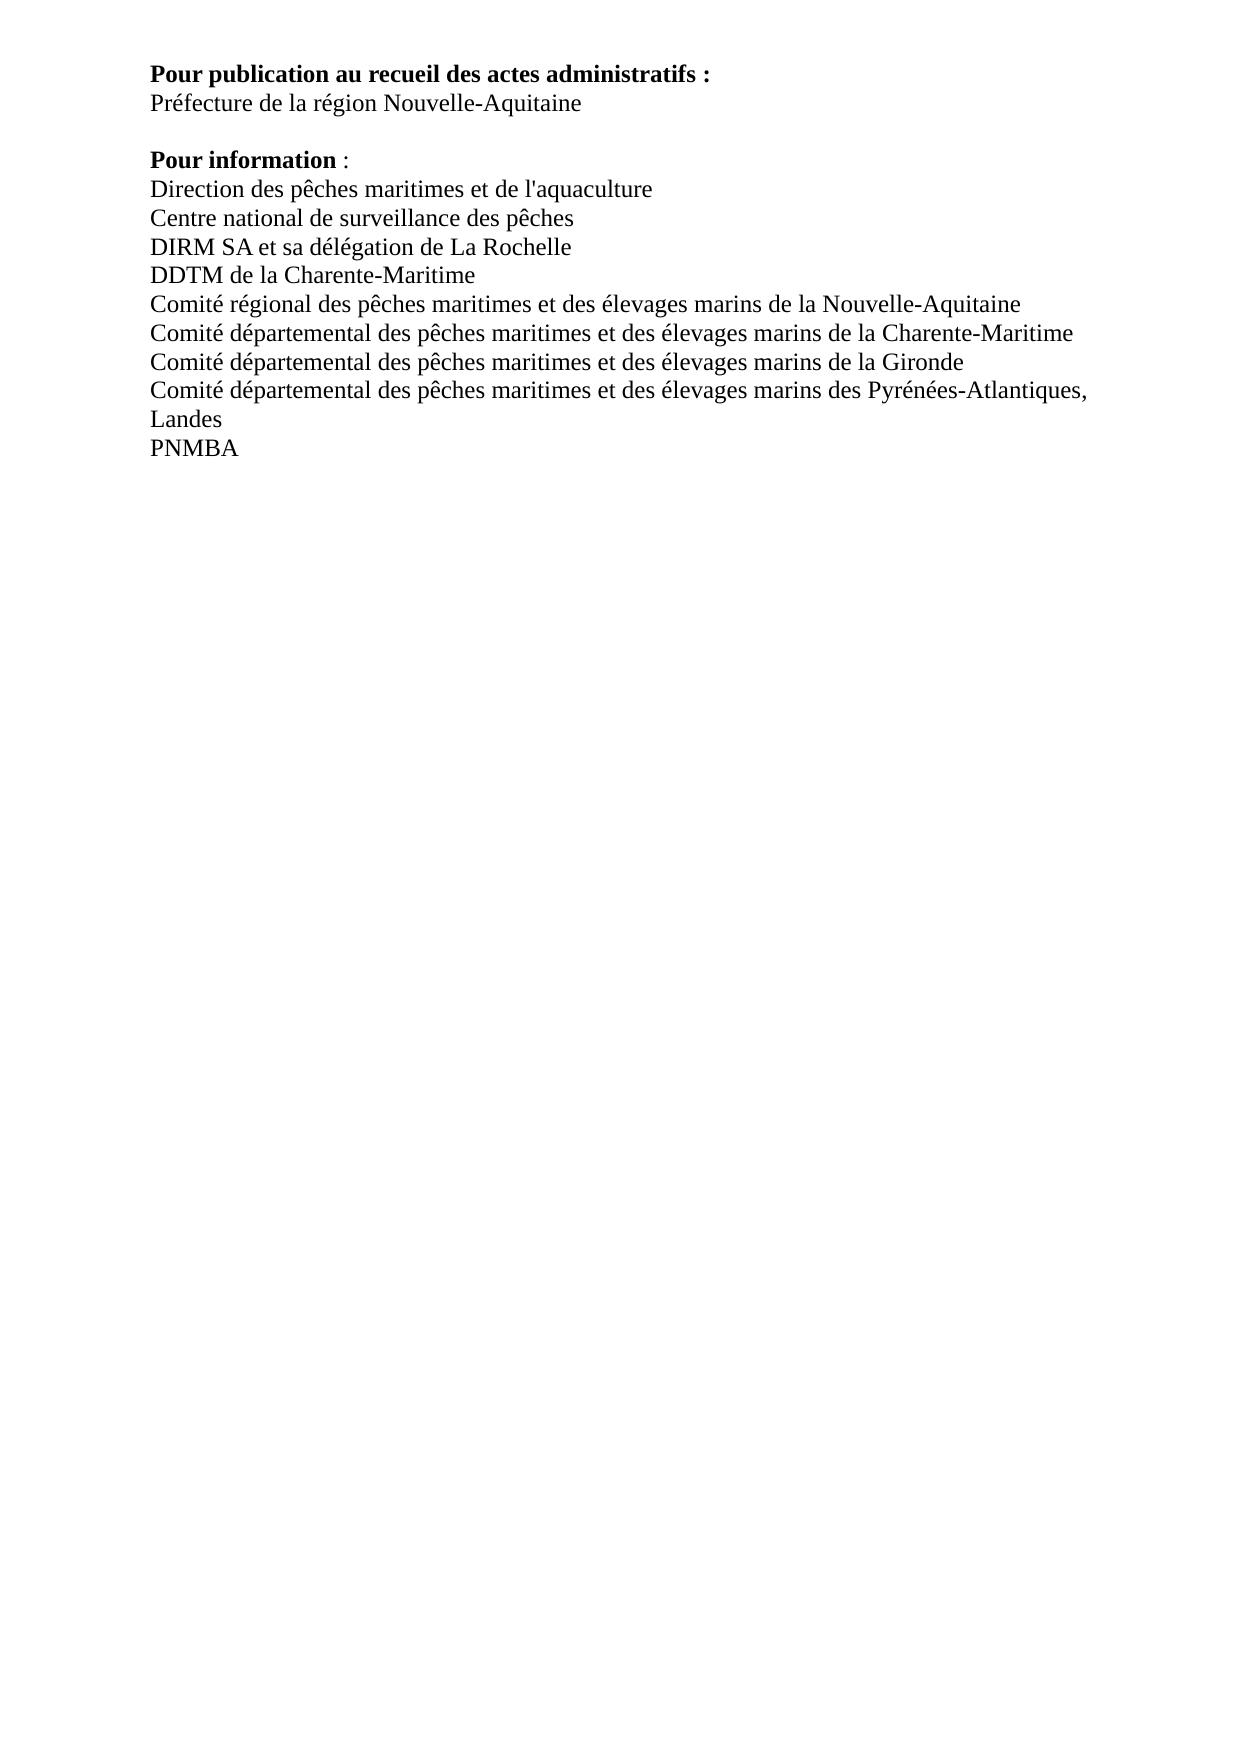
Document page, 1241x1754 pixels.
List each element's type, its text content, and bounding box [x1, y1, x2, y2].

text Pour information : [150, 146, 1125, 174]
text Comité régional des pêches maritimes et des élevages marins de la Nouvelle-Aquitaine [150, 289, 1125, 318]
text Comité départemental des pêches maritimes et des élevages marins de la Gironde [150, 347, 1125, 376]
text PNMBA [150, 433, 1125, 462]
text Comité départemental des pêches maritimes et des élevages marins de la Charente-Maritime [150, 318, 1125, 347]
text Pour publication au recueil des actes administratifs : [150, 59, 1125, 88]
text DIRM SA et sa délégation de La Rochelle [150, 232, 1125, 261]
text Direction des pêches maritimes et de l'aquaculture [150, 174, 1125, 203]
text DDTM de la Charente-Maritime [150, 261, 1125, 289]
text Préfecture de la région Nouvelle-Aquitaine [150, 88, 1125, 117]
text Comité départemental des pêches maritimes et des élevages marins des Pyrénées-Atlantiques, Landes [150, 376, 1125, 433]
text Centre national de surveillance des pêches [150, 203, 1125, 232]
